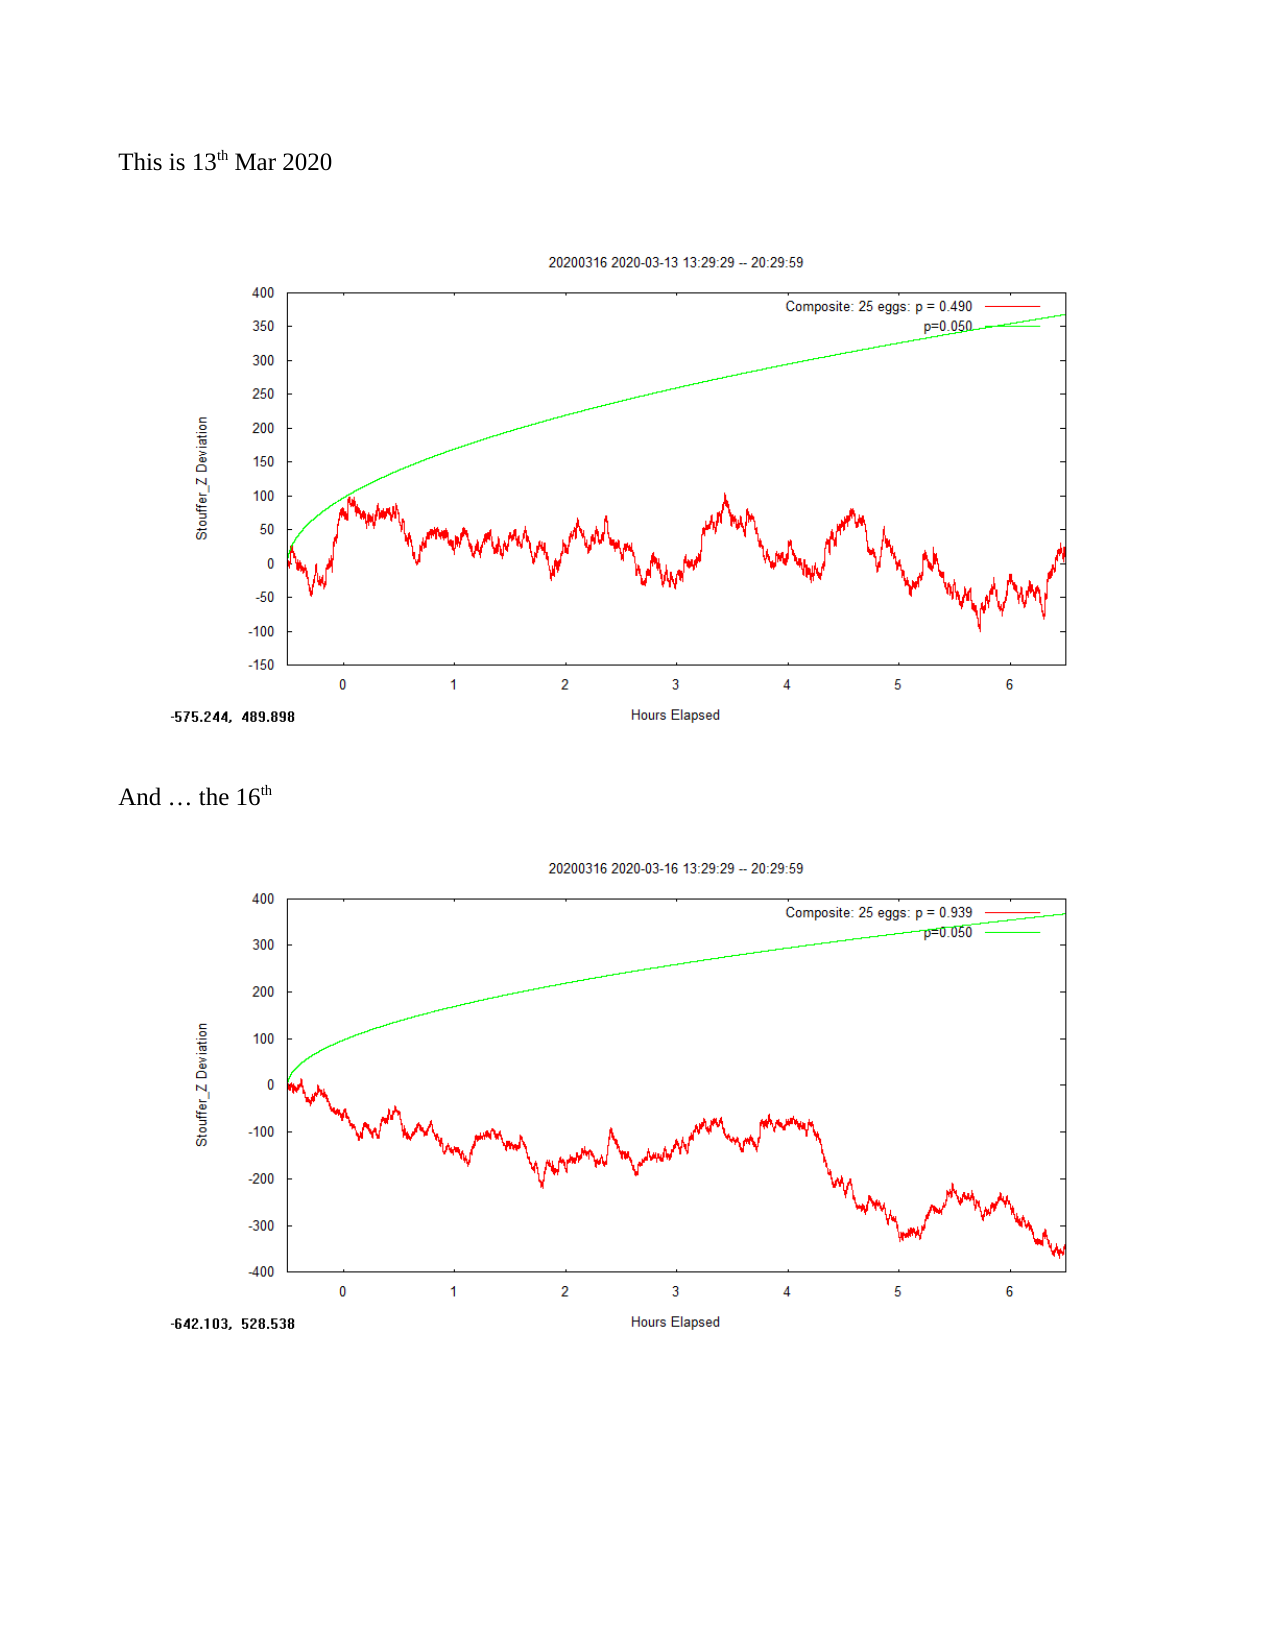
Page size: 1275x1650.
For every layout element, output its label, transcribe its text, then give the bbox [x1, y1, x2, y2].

text And … the 16th [118, 782, 1157, 811]
text This is 13th Mar 2020 [118, 147, 1157, 176]
picture [170, 839, 1105, 1332]
picture [170, 233, 1105, 725]
